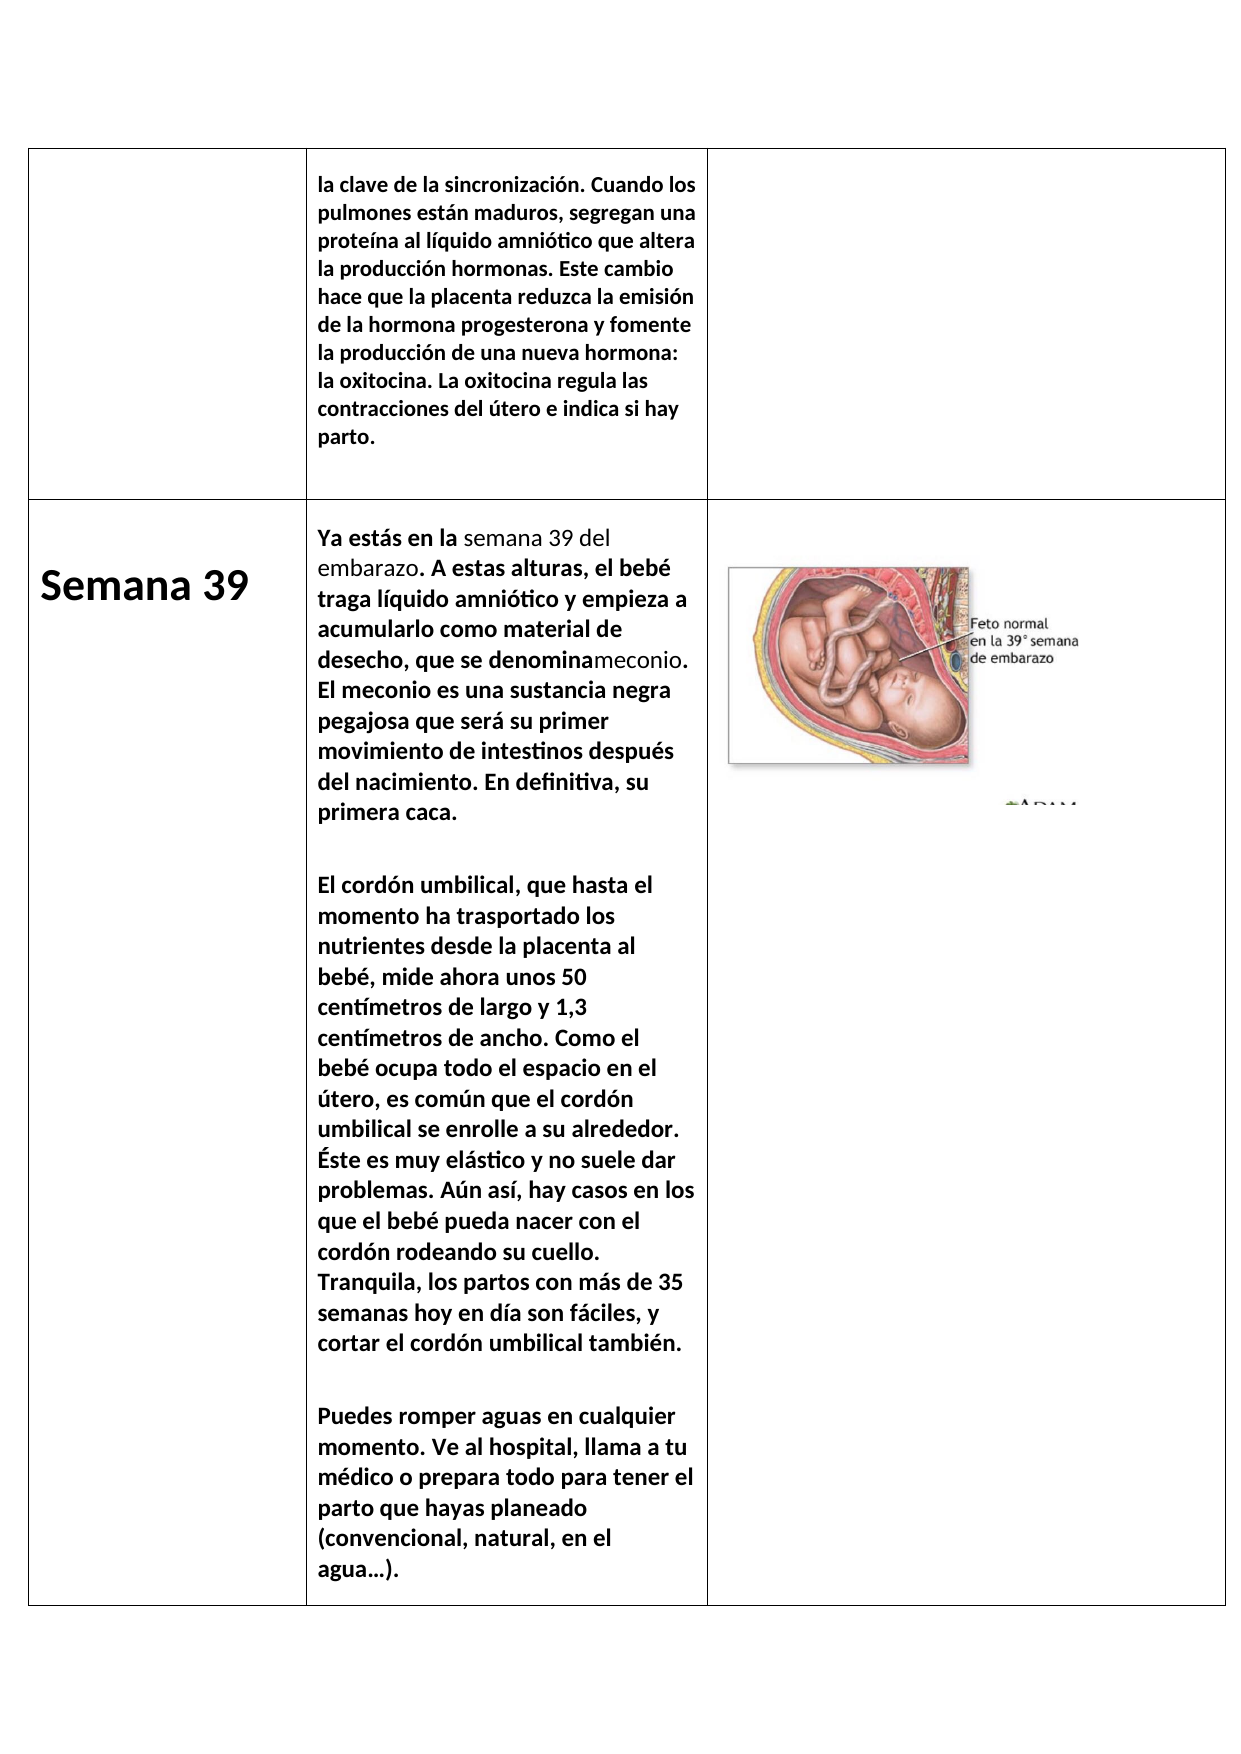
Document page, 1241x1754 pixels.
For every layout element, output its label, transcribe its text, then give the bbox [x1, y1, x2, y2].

table_cell la clave de la sincronización. Cuando los pulmones están maduros, segregan una proteína al líquido amniótico que altera la producción hormonas. Este cambio hace que la placenta reduzca la emisión de la hormona progesterona y fomente la producción de una nueva hormona: la oxitocina. La oxitocina regula las contracciones del útero e indica si hay parto. [307, 149, 707, 499]
table_cell [708, 149, 1225, 499]
table_cell [708, 500, 1225, 1604]
table_cell [29, 149, 306, 499]
table_cell Semana 39 [29, 500, 306, 1604]
table_cell Ya estás en la semana 39 del embarazo. A estas alturas, el bebé traga líquido amniótico y empieza a acumularlo como material de desecho, que se denominameconio. El meconio es una sustancia negra pegajosa que será su primer movimiento de intestinos después del nacimiento. En definitiva, su primera caca. El cordón umbilical, que hasta el momento ha trasportado los nutrientes desde la placenta al bebé, mide ahora unos 50 centímetros de largo y 1,3 centímetros de ancho. Como el bebé ocupa todo el espacio en el útero, es común que el cordón umbilical se enrolle a su alrededor. Éste es muy elástico y no suele dar problemas. Aún así, hay casos en los que el bebé pueda nacer con el cordón rodeando su cuello. Tranquila, los partos con más de 35 semanas hoy en día son fáciles, y cortar el cordón umbilical también. Puedes romper aguas en cualquier momento. Ve al hospital, llama a tu médico o prepara todo para tener el parto que hayas planeado (convencional, natural, en el agua…). [307, 500, 707, 1604]
